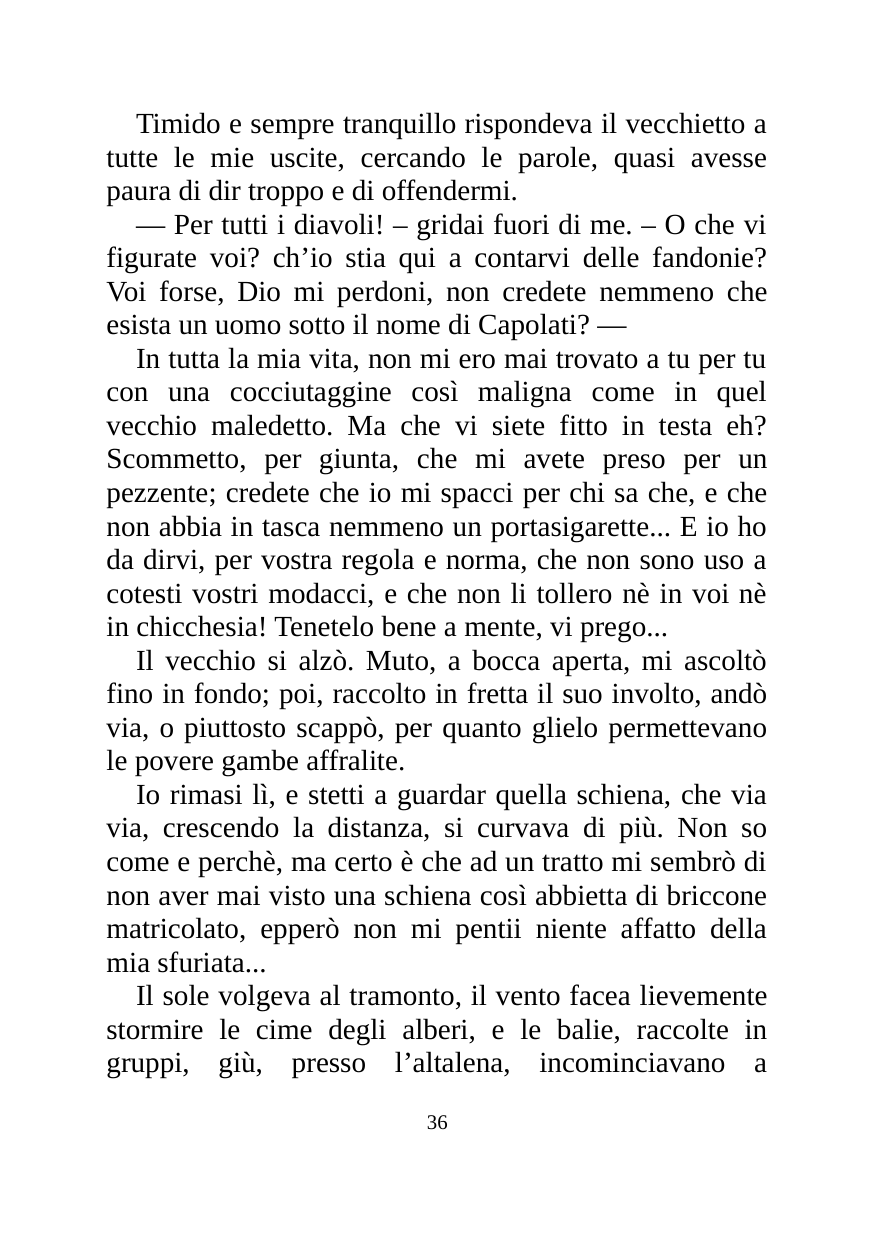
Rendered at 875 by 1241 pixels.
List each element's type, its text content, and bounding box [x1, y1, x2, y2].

text Il sole volgeva al tramonto, il vento facea lievemente stormire le cime degli alberi, e le balie, raccolte in gruppi, giù, presso l’altalena, incominciavano a [106, 978, 768, 1079]
text In tutta la mia vita, non mi ero mai trovato a tu per tu con una cocciutaggine così maligna come in quel vecchio maledetto. Ma che vi siete fitto in testa eh? Scommetto, per giunta, che mi avete preso per un pezzente; credete che io mi spacci per chi sa che, e che non abbia in tasca nemmeno un portasigarette... E io ho da dirvi, per vostra regola e norma, che non sono uso a cotesti vostri modacci, e che non li tollero nè in voi nè in chicchesia! Tenetelo bene a mente, vi prego... [106, 341, 768, 643]
text Timido e sempre tranquillo rispondeva il vecchietto a tutte le mie uscite, cercando le parole, quasi avesse paura di dir troppo e di offendermi. [106, 106, 768, 207]
text Il vecchio si alzò. Muto, a bocca aperta, mi ascoltò fino in fondo; poi, raccolto in fretta il suo involto, andò via, o piuttosto scappò, per quanto glielo permettevano le povere gambe affralite. [106, 643, 768, 777]
text Io rimasi lì, e stetti a guardar quella schiena, che via via, crescendo la distanza, si curvava di più. Non so come e perchè, ma certo è che ad un tratto mi sembrò di non aver mai visto una schiena così abbietta di briccone matricolato, epperò non mi pentii niente affatto della mia sfuriata... [106, 777, 768, 978]
text — Per tutti i diavoli! – gridai fuori di me. – O che vi figurate voi? ch’io stia qui a contarvi delle fandonie? Voi forse, Dio mi perdoni, non credete nemmeno che esista un uomo sotto il nome di Capolati? — [106, 207, 768, 341]
